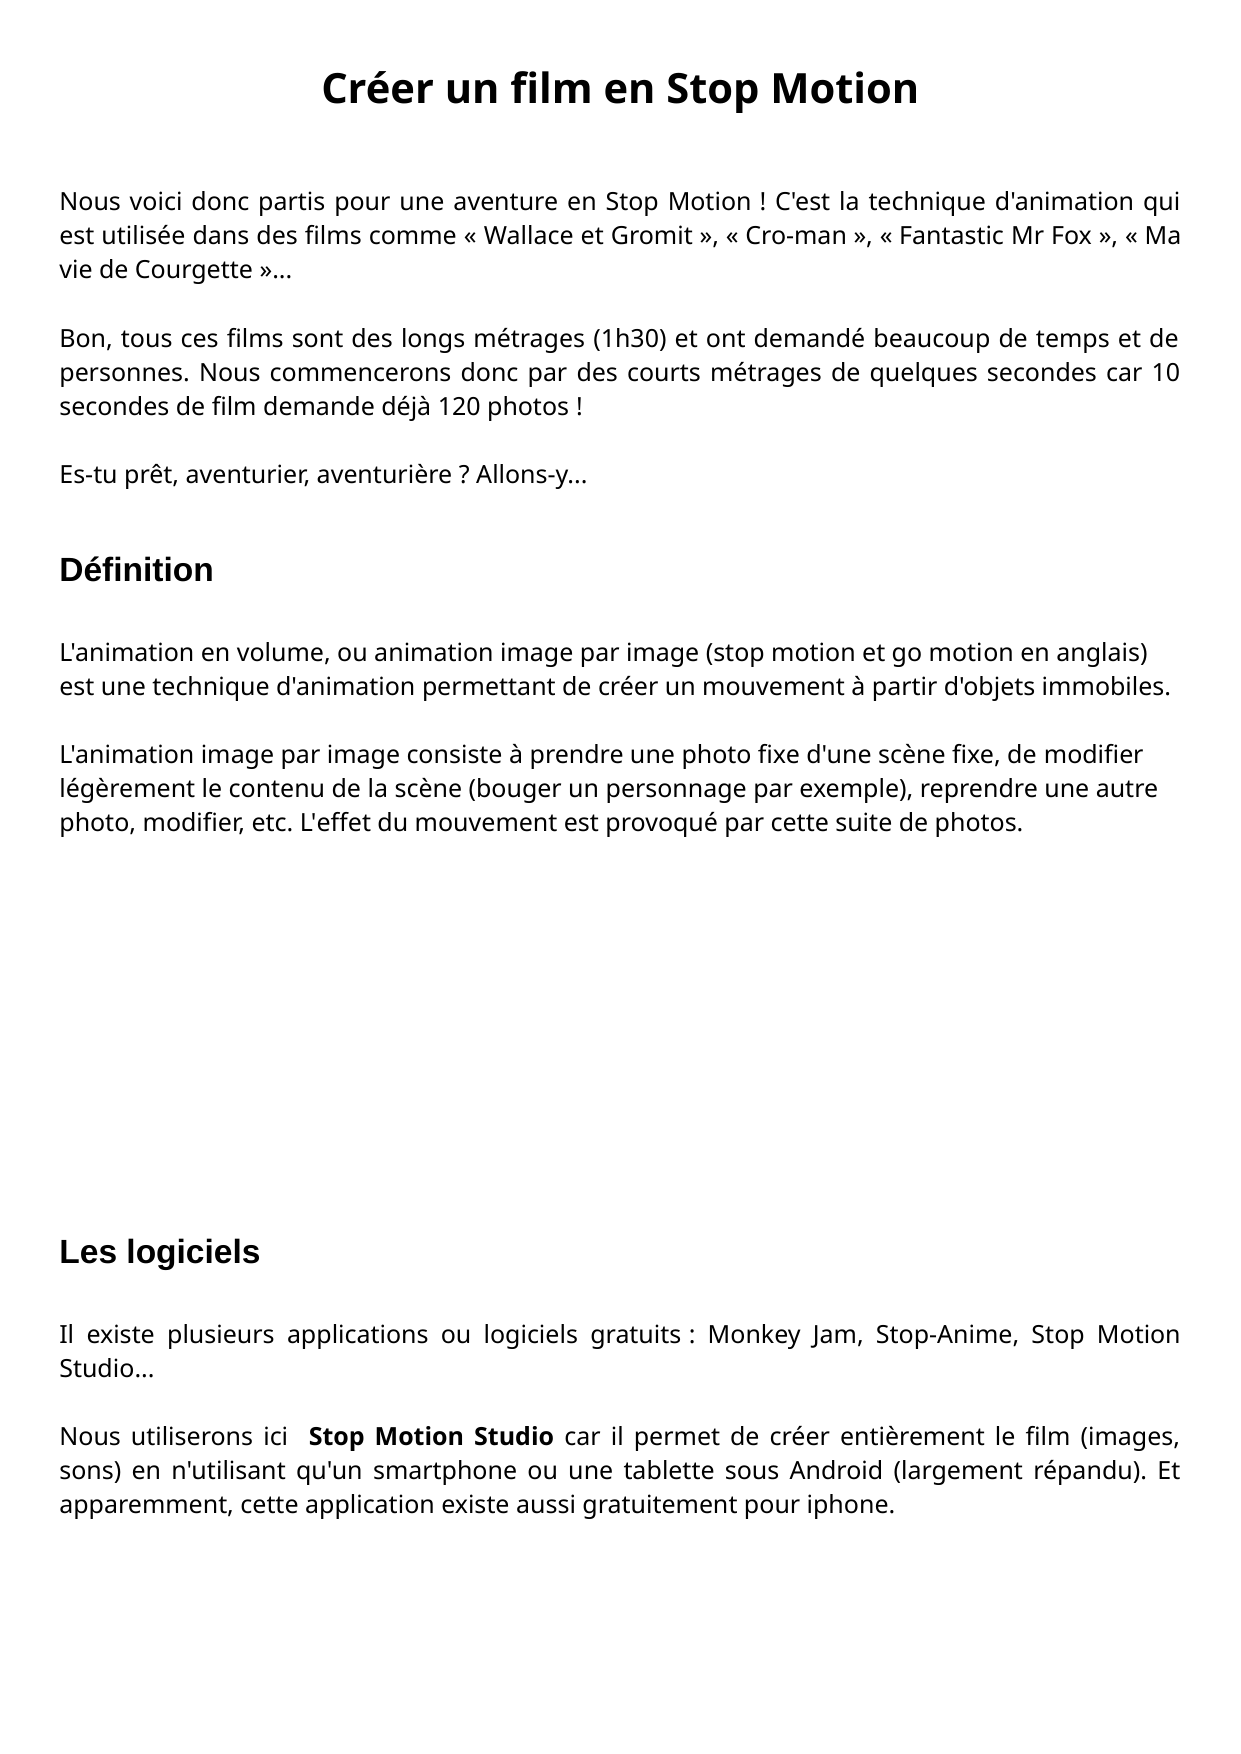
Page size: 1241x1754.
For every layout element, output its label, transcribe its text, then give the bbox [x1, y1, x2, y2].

subtitle Définition [59, 549, 1181, 588]
text L'animation image par image consiste à prendre une photo fixe d'une scène fixe, de modifier légèrement le contenu de la scène (bouger un personnage par exemple), reprendre une autre photo, modifier, etc. L'effet du mouvement est provoqué par cette suite de photos. [59, 737, 1181, 839]
subtitle Les logiciels [59, 1231, 1181, 1270]
text Bon, tous ces films sont des longs métrages (1h30) et ont demandé beaucoup de temps et de personnes. Nous commencerons donc par des courts métrages de quelques secondes car 10 secondes de film demande déjà 120 photos ! [59, 320, 1181, 422]
text Il existe plusieurs applications ou logiciels gratuits : Monkey Jam, Stop-Anime, Stop Motion Studio... [59, 1317, 1181, 1385]
text Nous utiliserons ici Stop Motion Studio car il permet de créer entièrement le film (images, sons) en n'utilisant qu'un smartphone ou une tablette sous Android (largement répandu). Et apparemment, cette application existe aussi gratuitement pour iphone. [59, 1419, 1181, 1521]
text Es-tu prêt, aventurier, aventurière ? Allons-y... [59, 456, 1181, 491]
text Nous voici donc partis pour une aventure en Stop Motion ! C'est la technique d'animation qui est utilisée dans des films comme « Wallace et Gromit », « Cro-man », « Fantastic Mr Fox », « Ma vie de Courgette »... [59, 184, 1181, 286]
text L'animation en volume, ou animation image par image (stop motion et go motion en anglais) est une technique d'animation permettant de créer un mouvement à partir d'objets immobiles. [59, 635, 1181, 703]
text Créer un film en Stop Motion [59, 59, 1181, 116]
